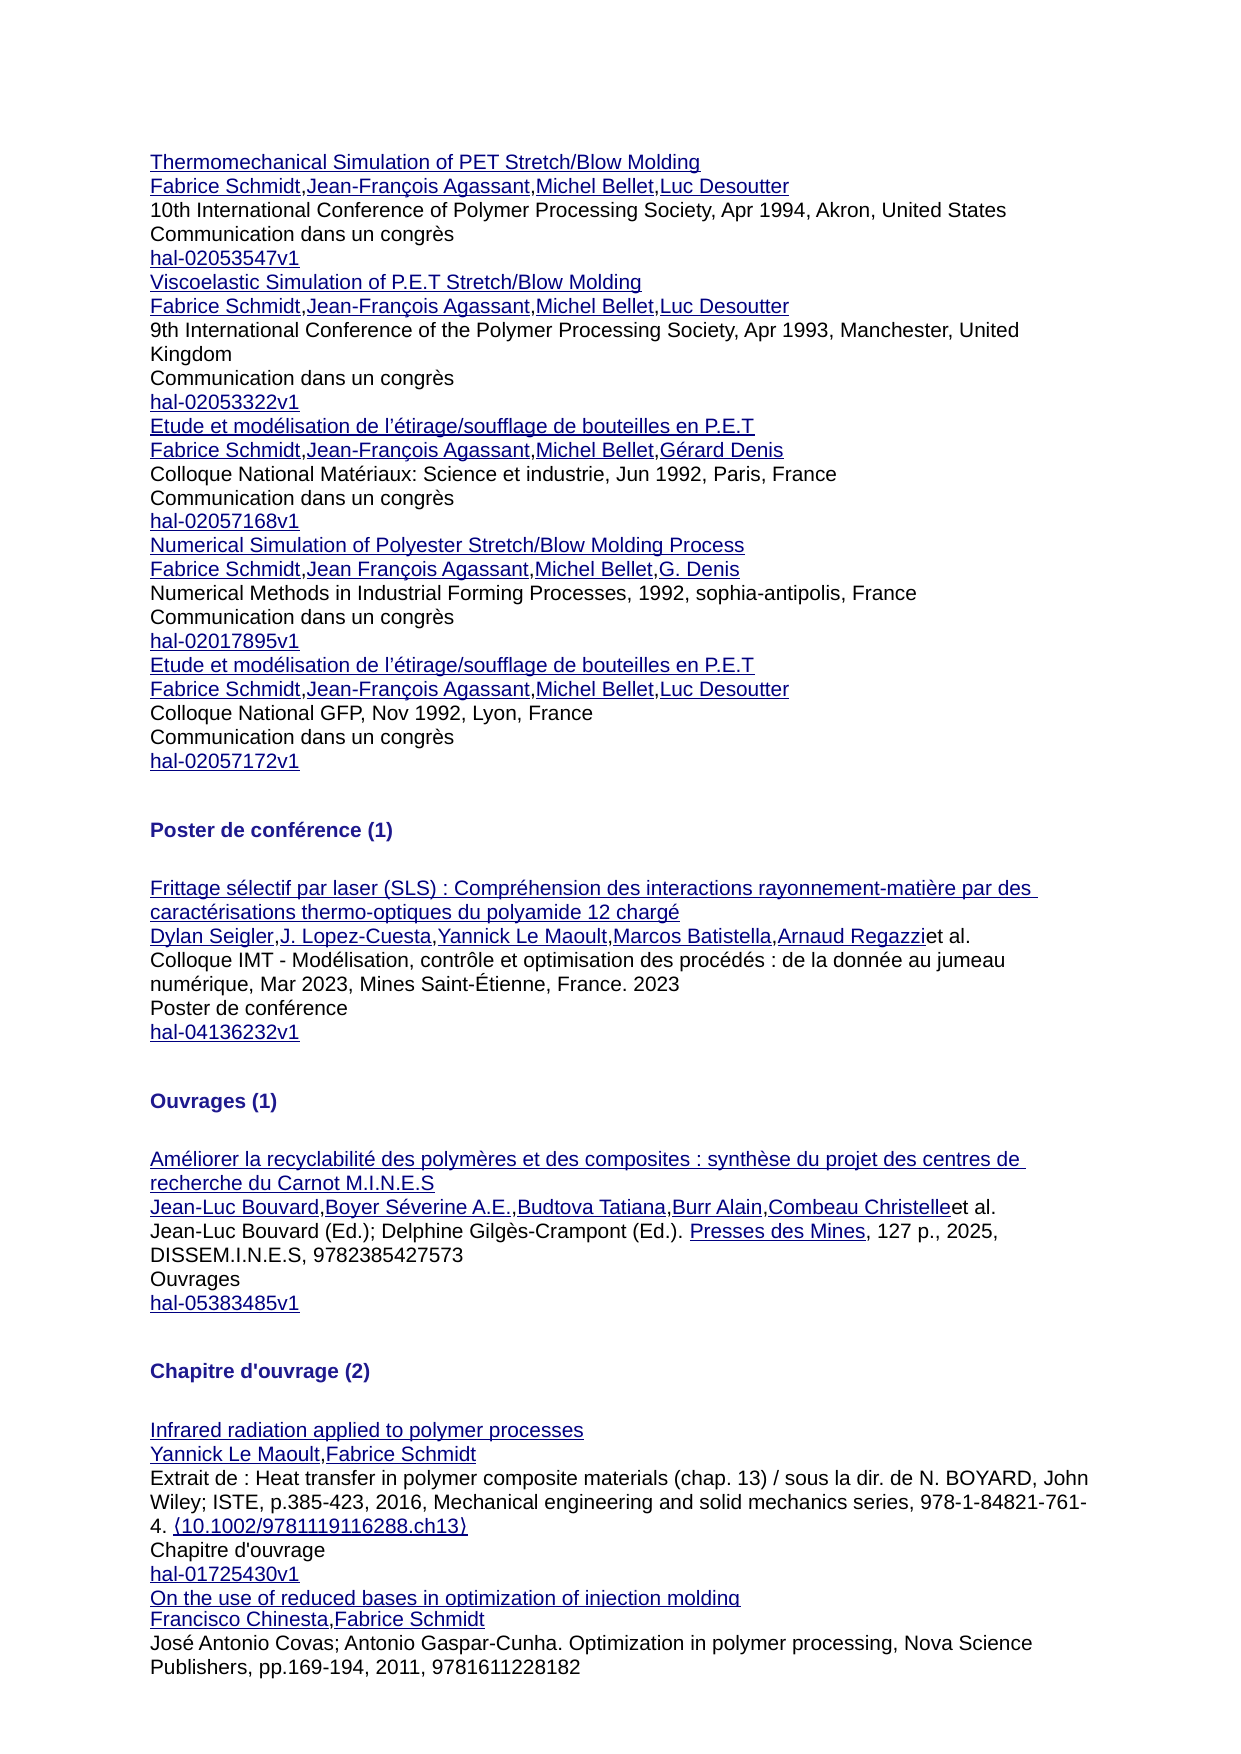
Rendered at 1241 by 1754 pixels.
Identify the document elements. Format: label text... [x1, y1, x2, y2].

table_cell Etude et modélisation de l’étirage/soufflage de bouteilles en P.E.T Fabrice Schmidt,Jean-François Agassant,Michel Bellet,Luc Desoutter Colloque National GFP, Nov 1992, Lyon, France Communication dans un congrès hal-02057172v1 [150, 653, 1090, 773]
table_cell Thermomechanical Simulation of PET Stretch/Blow Molding Fabrice Schmidt,Jean-François Agassant,Michel Bellet,Luc Desoutter 10th International Conference of Polymer Processing Society, Apr 1994, Akron, United States Communication dans un congrès hal-02053547v1 [150, 150, 1090, 270]
table_header Frittage sélectif par laser (SLS) : Compréhension des interactions rayonnement-matière par des caractérisations thermo-optiques du polyamide 12 chargé Dylan Seigler,J. Lopez-Cuesta,Yannick Le Maoult,Marcos Batistella,Arnaud Regazziet al. Colloque IMT - Modélisation, contrôle et optimisation des procédés : de la donnée au jumeau numérique, Mar 2023, Mines Saint-Étienne, France. 2023 Poster de conférence hal-04136232v1 [150, 876, 1090, 1044]
table_cell Numerical Simulation of Polyester Stretch/Blow Molding Process Fabrice Schmidt,Jean François Agassant,Michel Bellet,G. Denis Numerical Methods in Industrial Forming Processes, 1992, sophia-antipolis, France Communication dans un congrès hal-02017895v1 [150, 533, 1090, 653]
table_cell On the use of reduced bases in optimization of injection molding Francisco Chinesta,Fabrice Schmidt José Antonio Covas; Antonio Gaspar-Cunha. Optimization in polymer processing, Nova Science Publishers, pp.169-194, 2011, 9781611228182 [150, 1585, 1090, 1679]
table_header Améliorer la recyclabilité des polymères et des composites : synthèse du projet des centres de recherche du Carnot M.I.N.E.S Jean-Luc Bouvard,Boyer Séverine A.E.,Budtova Tatiana,Burr Alain,Combeau Christelleet al. Jean-Luc Bouvard (Ed.); Delphine Gilgès-Crampont (Ed.). Presses des Mines, 127 p., 2025, DISSEM.I.N.E.S, 9782385427573 Ouvrages hal-05383485v1 [150, 1147, 1090, 1314]
subtitle Chapitre d'ouvrage (2) [150, 1359, 1090, 1383]
table_cell Etude et modélisation de l’étirage/soufflage de bouteilles en P.E.T Fabrice Schmidt,Jean-François Agassant,Michel Bellet,Gérard Denis Colloque National Matériaux: Science et industrie, Jun 1992, Paris, France Communication dans un congrès hal-02057168v1 [150, 414, 1090, 533]
subtitle Poster de conférence (1) [150, 818, 1090, 842]
subtitle Ouvrages (1) [150, 1088, 1090, 1112]
table_cell Viscoelastic Simulation of P.E.T Stretch/Blow Molding Fabrice Schmidt,Jean-François Agassant,Michel Bellet,Luc Desoutter 9th International Conference of the Polymer Processing Society, Apr 1993, Manchester, United Kingdom Communication dans un congrès hal-02053322v1 [150, 270, 1090, 413]
table_header Infrared radiation applied to polymer processes Yannick Le Maoult,Fabrice Schmidt Extrait de : Heat transfer in polymer composite materials (chap. 13) / sous la dir. de N. BOYARD, John Wiley; ISTE, p.385-423, 2016, Mechanical engineering and solid mechanics series, 978-1-84821-761-4. ⟨10.1002/9781119116288.ch13⟩ Chapitre d'ouvrage hal-01725430v1 [150, 1418, 1090, 1585]
